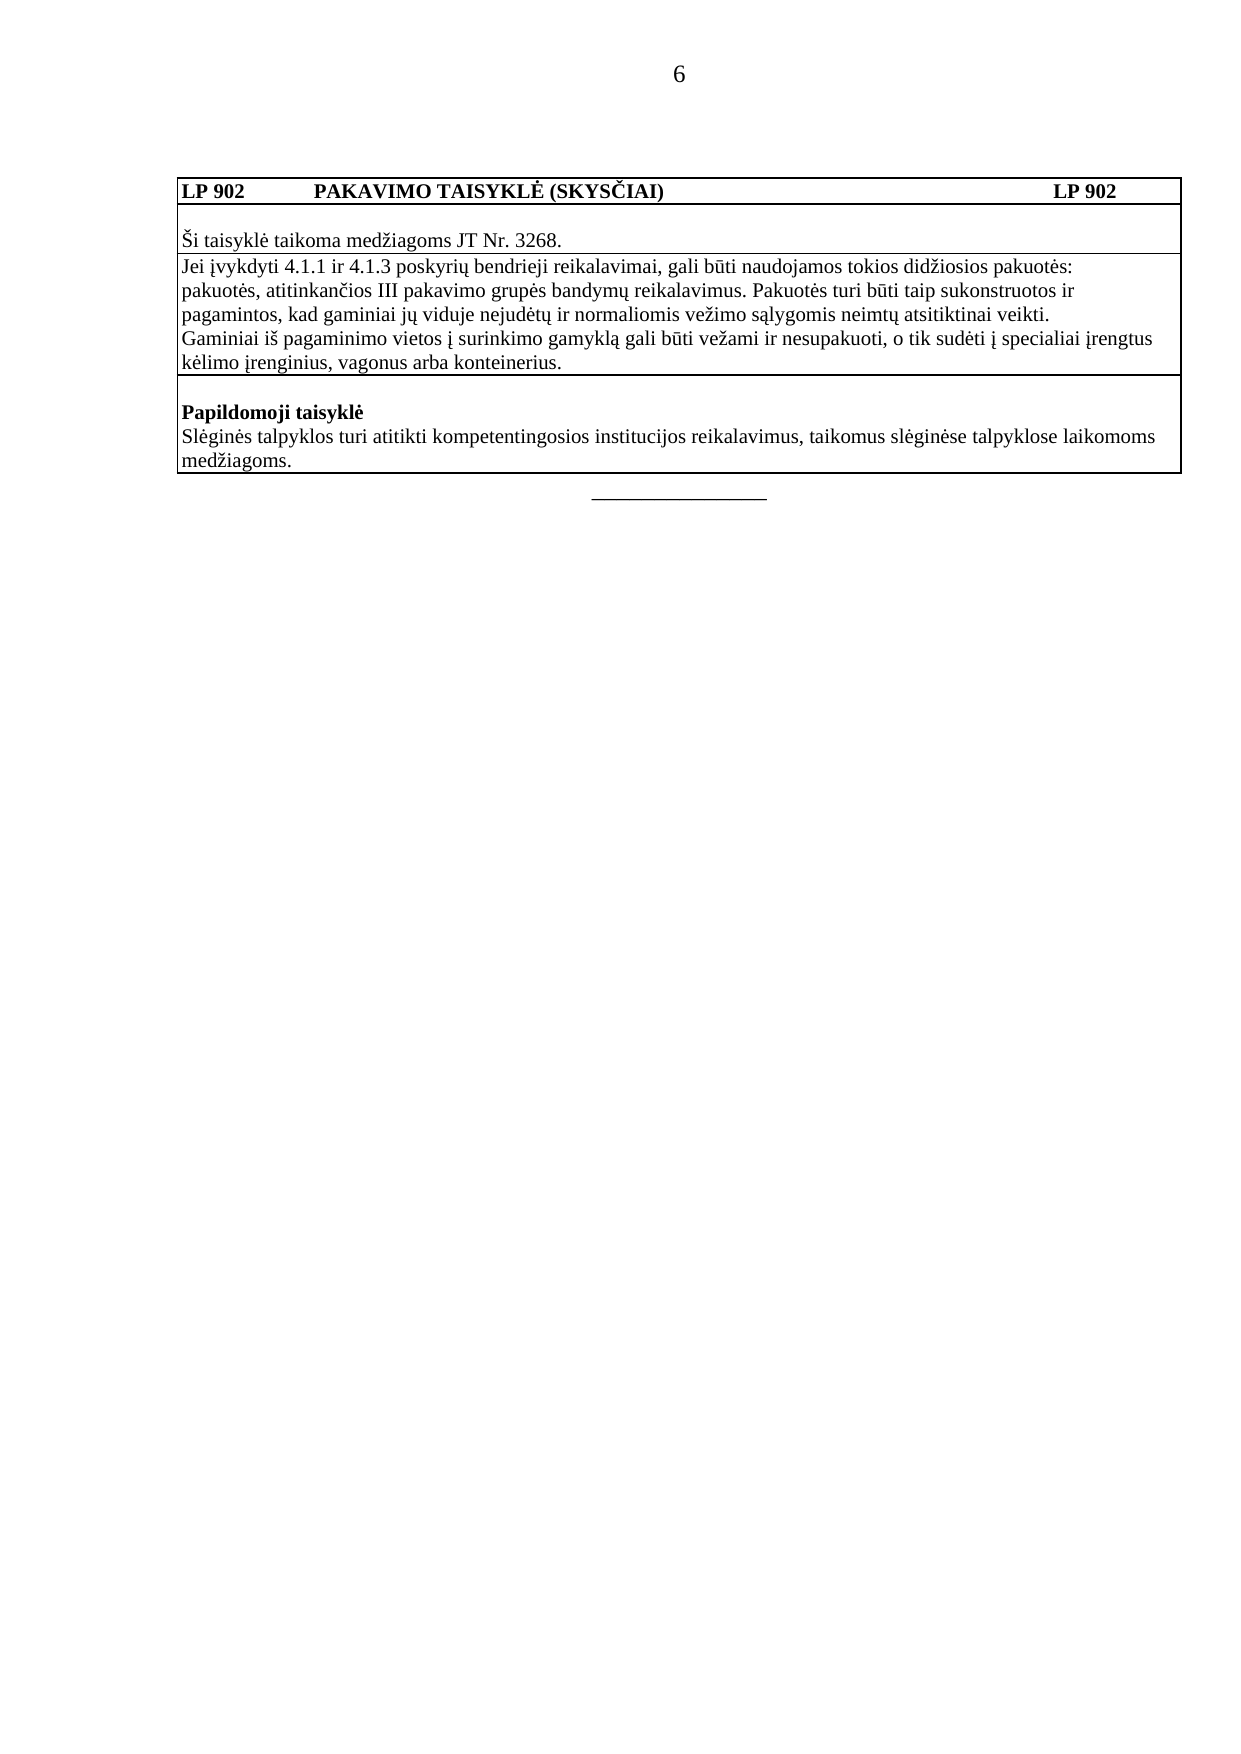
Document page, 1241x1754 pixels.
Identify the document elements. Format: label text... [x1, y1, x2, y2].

text ______________ [177, 474, 1181, 502]
